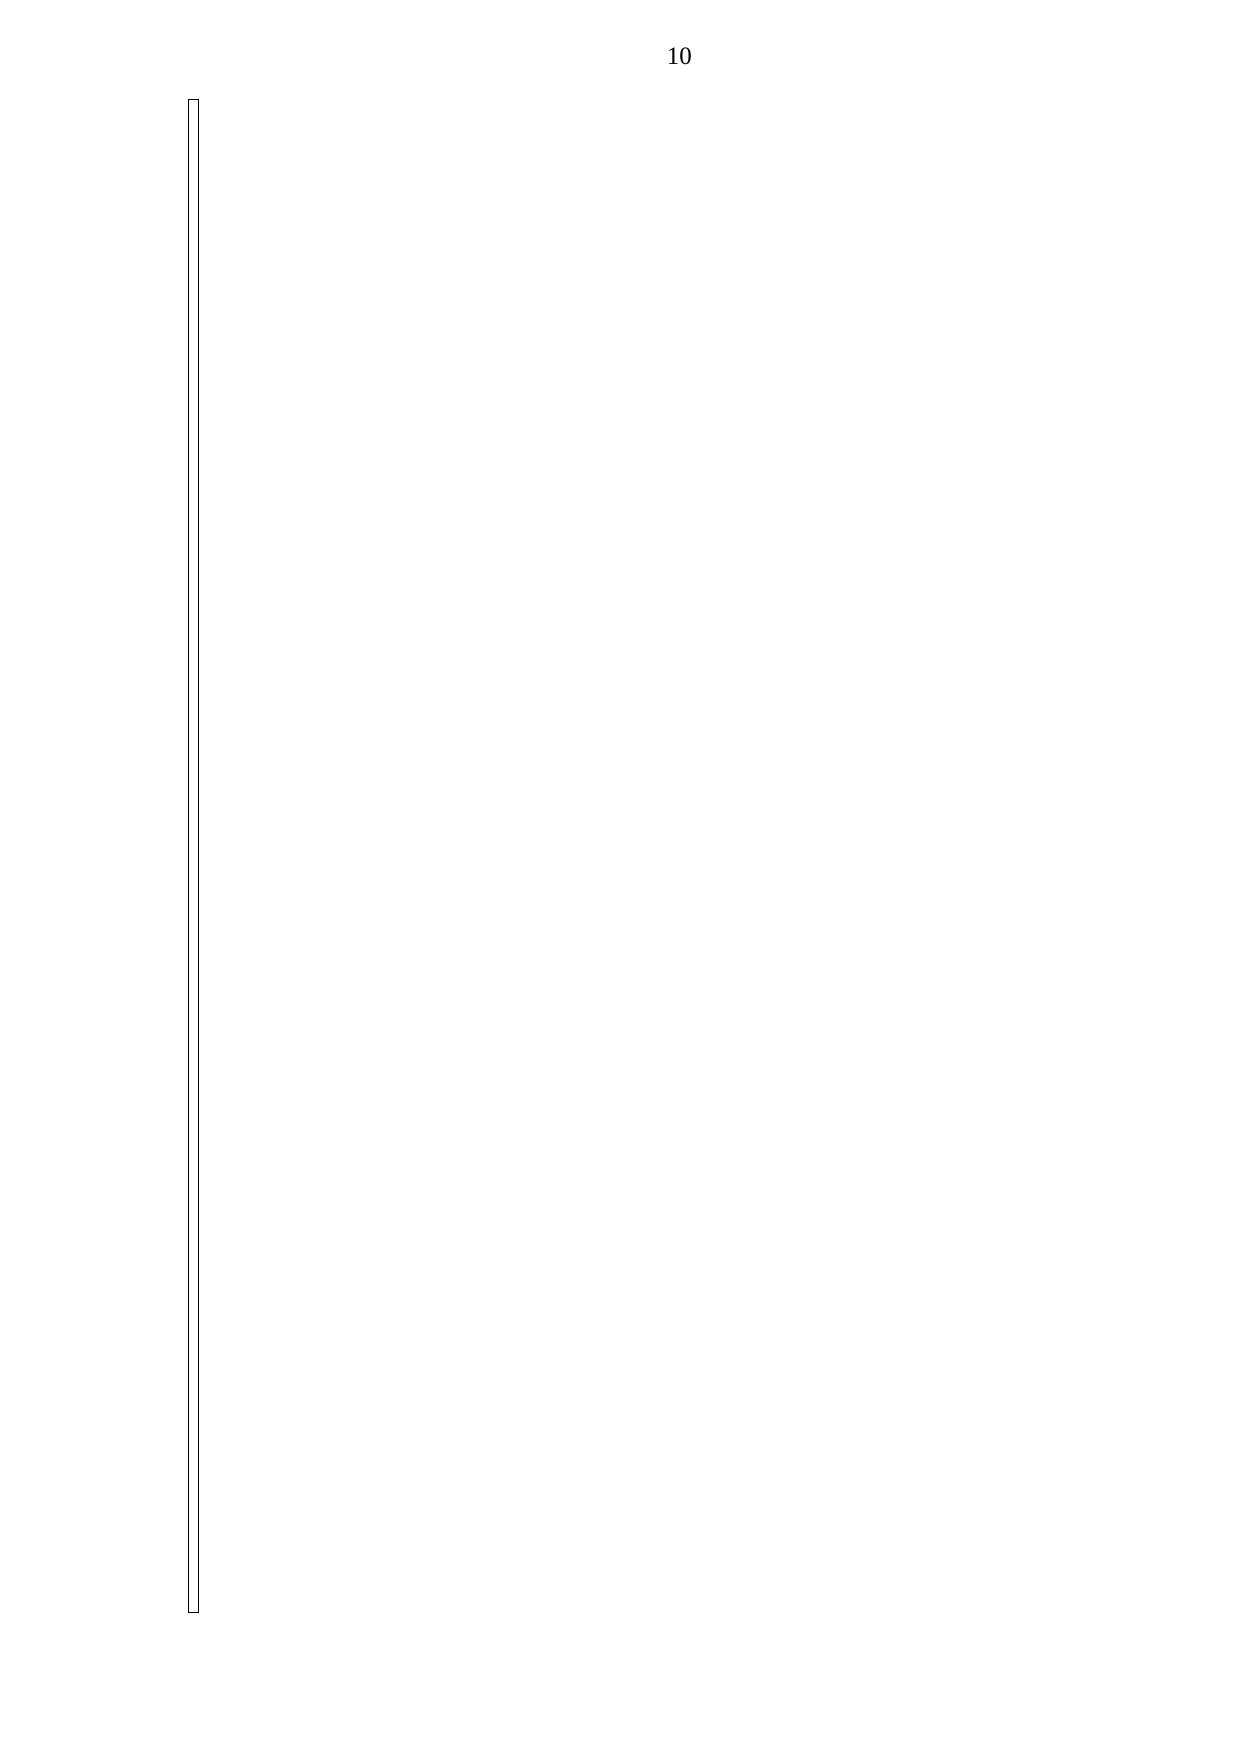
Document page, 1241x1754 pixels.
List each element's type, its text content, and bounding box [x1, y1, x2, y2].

table_cell Priimančios įmonės (kito priimančio asmens) ryšys su siunčiančia dirbti įmone (darbdaviu) ☐dukterinė įmonė3 ☐patronuojanti įmonė3 ☐filialas, atstovybė ☐kita (prašome nurodyti ryšį su siunčiančia dirbti įmone/darbdaviu) ______________________ [189, 100, 198, 1612]
